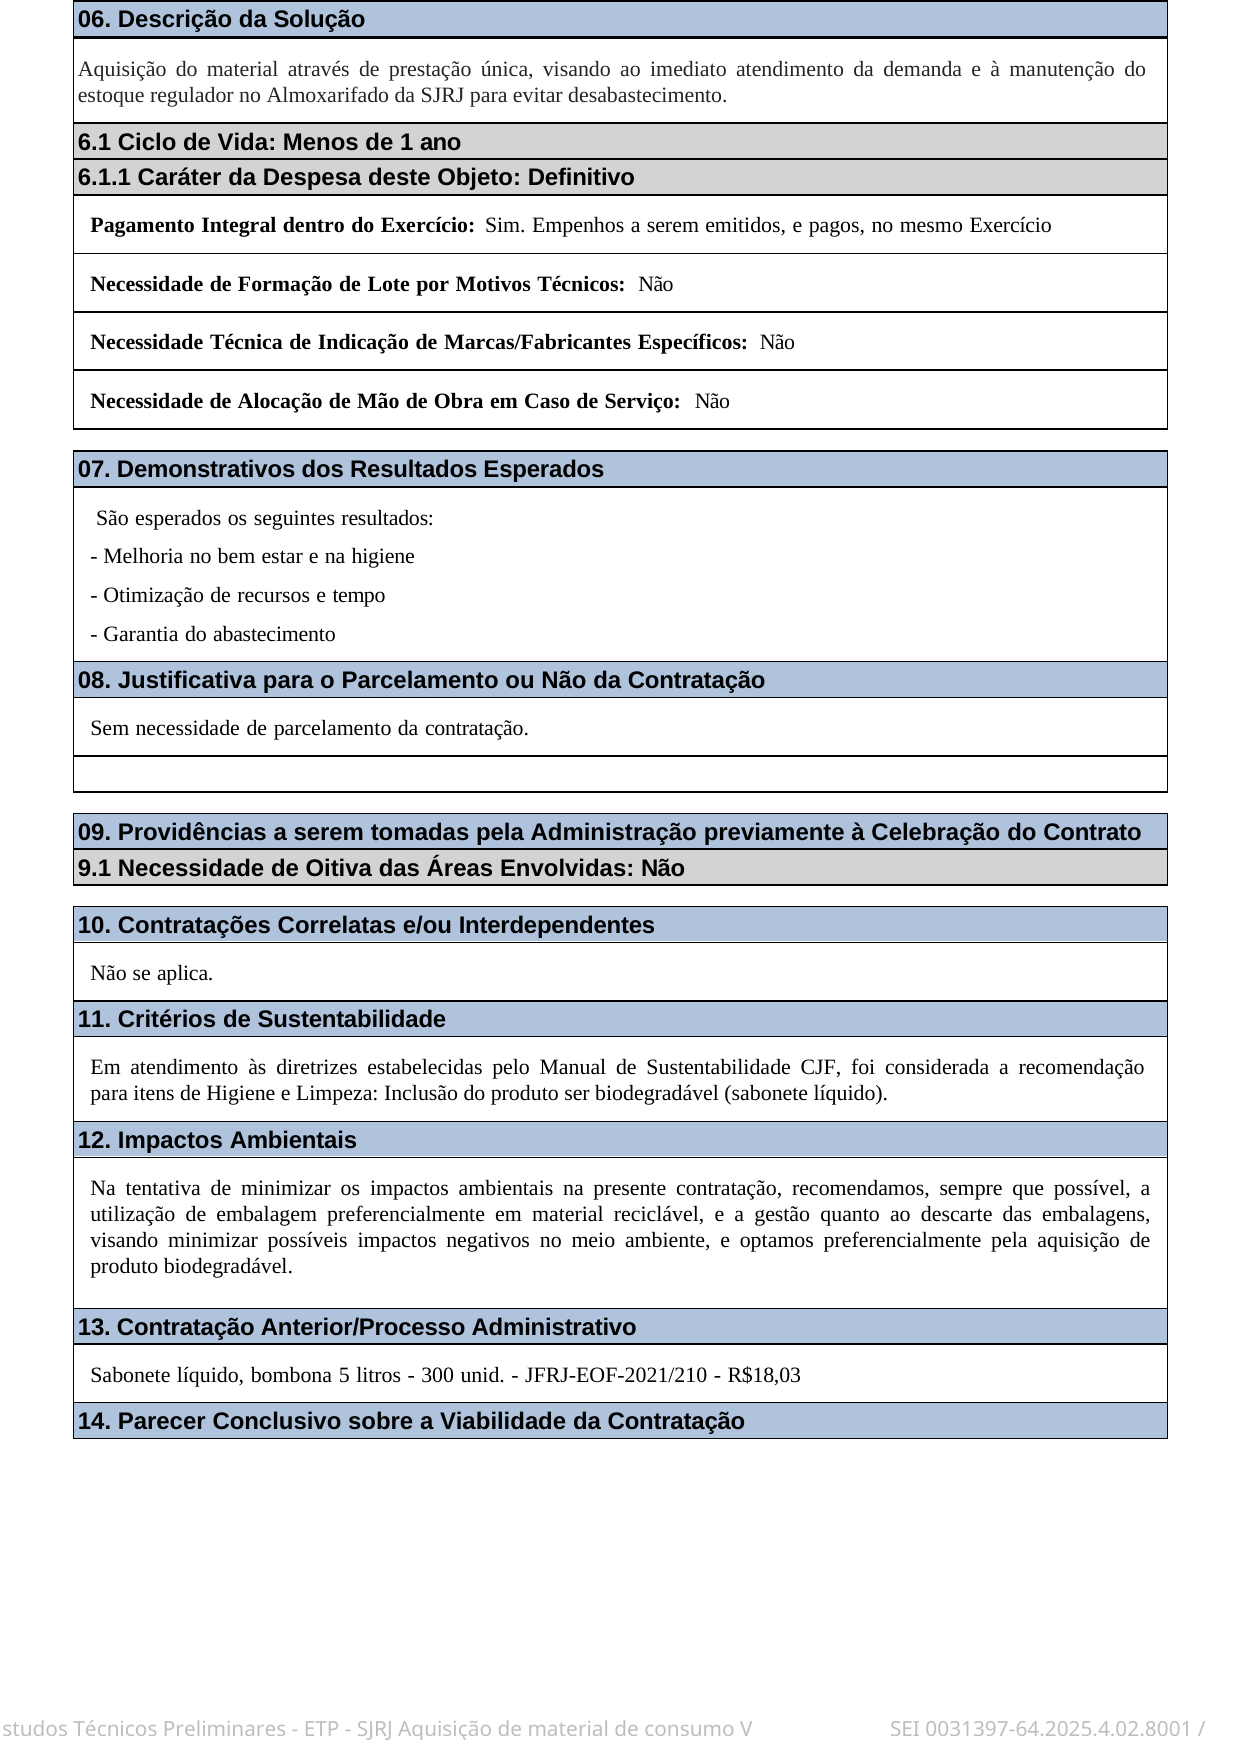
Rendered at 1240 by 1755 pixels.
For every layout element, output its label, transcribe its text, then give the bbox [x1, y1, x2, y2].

table_cell Em atendimento às diretrizes estabelecidas pelo Manual de Sustentabilidade CJF, foi considerada a recomendação para itens de Higiene e Limpeza: Inclusão do produto ser biodegradável (sabonete líquido). [74, 1037, 1167, 1121]
table_cell Pagamento Integral dentro do Exercício: Sim. Empenhos a serem emitidos, e pagos, no mesmo Exercício [74, 196, 1167, 252]
table_header 10. Contratações Correlatas e/ou Interdependentes [74, 907, 1167, 941]
table_cell Na tentativa de minimizar os impactos ambientais na presente contratação, recomendamos, sempre que possível, a utilização de embalagem preferencialmente em material reciclável, e a gestão quanto ao descarte das embalagens, visando minimizar possíveis impactos negativos no meio ambiente, e optamos preferencialmente pela aquisição de produto biodegradável. [74, 1158, 1167, 1307]
table_cell Sem necessidade de parcelamento da contratação. [74, 698, 1167, 755]
table_header 06. Descrição da Solução [74, 2, 1167, 36]
table_cell Não se aplica. [74, 943, 1167, 1000]
table_header Aquisição do material através de prestação única, visando ao imediato atendimento da demanda e à manutenção do estoque regulador no Almoxarifado da SJRJ para evitar desabastecimento. [74, 39, 1167, 122]
table_header 09. Providências a serem tomadas pela Administração previamente à Celebração do Contrato [74, 814, 1167, 848]
table_cell Necessidade de Formação de Lote por Motivos Técnicos: Não [74, 254, 1167, 311]
table_cell 6.1.1 Caráter da Despesa deste Objeto: Definitivo [74, 160, 1167, 194]
table_cell Sabonete líquido, bombona 5 litros - 300 unid. - JFRJ-EOF-2021/210 - R$18,03 [74, 1345, 1167, 1402]
table_cell 11. Critérios de Sustentabilidade [74, 1002, 1167, 1036]
table_cell São esperados os seguintes resultados: Melhoria no bem estar e na higiene Otimização de recursos e tempo Garantia do abastecimento [74, 488, 1167, 661]
table_cell 9.1 Necessidade de Oitiva das Áreas Envolvidas: Não [74, 850, 1167, 884]
table_cell 13. Contratação Anterior/Processo Administrativo [74, 1309, 1167, 1343]
table_cell 08. Justificativa para o Parcelamento ou Não da Contratação [74, 662, 1167, 697]
table_cell Necessidade de Alocação de Mão de Obra em Caso de Serviço: Não [74, 371, 1167, 428]
table_cell Necessidade Técnica de Indicação de Marcas/Fabricantes Específicos: Não [74, 313, 1167, 369]
table_cell 6.1 Ciclo de Vida: Menos de 1 ano [74, 124, 1167, 158]
table_header 07. Demonstrativos dos Resultados Esperados [74, 452, 1167, 486]
table_cell [74, 757, 1167, 791]
table_cell 12. Impactos Ambientais [74, 1122, 1167, 1156]
table_cell 14. Parecer Conclusivo sobre a Viabilidade da Contratação [74, 1403, 1167, 1438]
